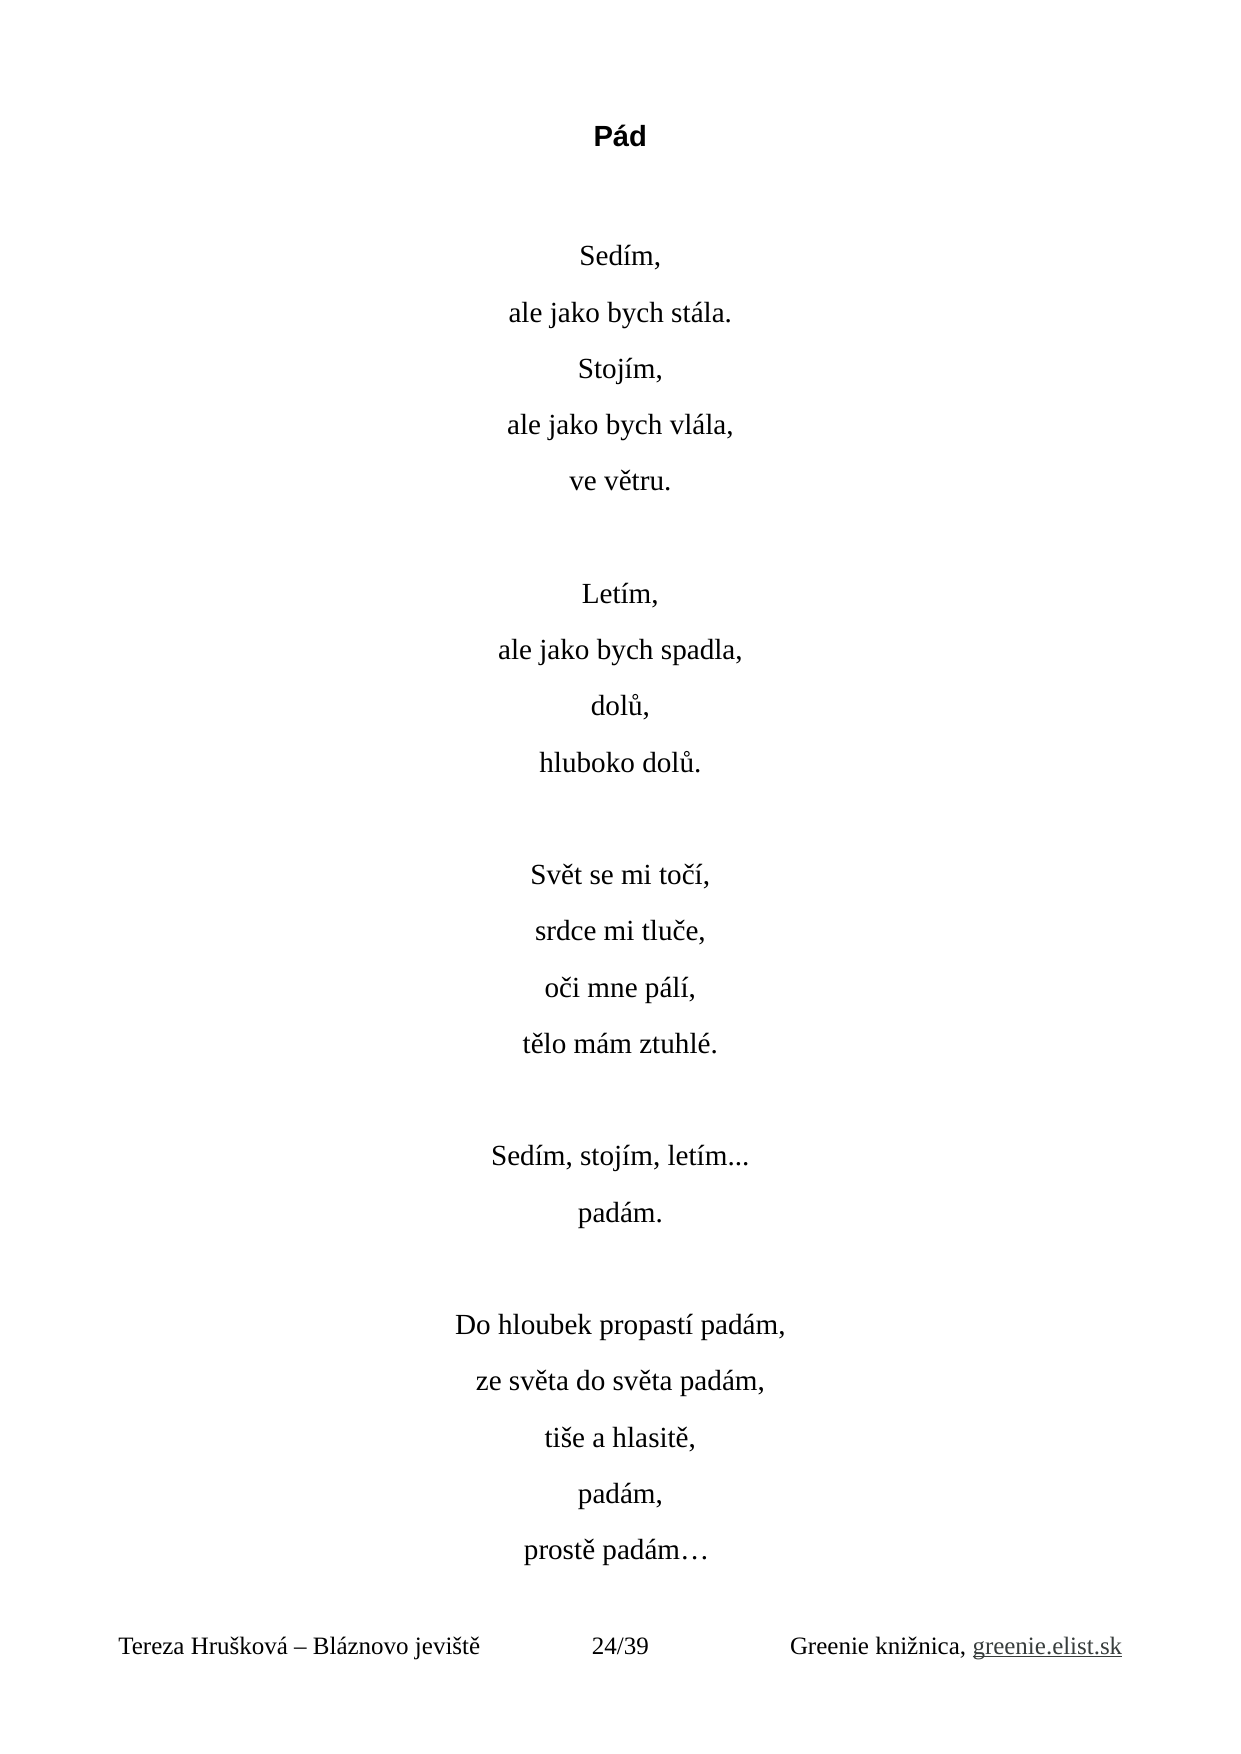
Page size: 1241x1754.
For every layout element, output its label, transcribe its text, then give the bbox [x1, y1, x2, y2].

text oči mne pálí, [106, 970, 1134, 1003]
text srdce mi tluče, [106, 913, 1134, 947]
text padám. [106, 1195, 1134, 1228]
text Svět se mi točí, [106, 857, 1134, 891]
text ale jako bych stála. [106, 295, 1134, 328]
text Sedím, [106, 238, 1134, 272]
text Letím, [106, 576, 1134, 609]
subtitle Pád [106, 119, 1134, 153]
text Do hloubek propastí padám, [106, 1307, 1134, 1341]
text dolů, [106, 688, 1134, 722]
text ale jako bych spadla, [106, 632, 1134, 666]
text Sedím, stojím, letím... [106, 1138, 1134, 1172]
text tělo mám ztuhlé. [106, 1026, 1134, 1059]
text ale jako bych vlála, [106, 407, 1134, 441]
text ve větru. [106, 463, 1134, 497]
text prostě padám… [106, 1532, 1134, 1566]
text tiše a hlasitě, [106, 1420, 1134, 1453]
text hluboko dolů. [106, 745, 1134, 778]
text padám, [106, 1476, 1134, 1509]
text ze světa do světa padám, [106, 1363, 1134, 1397]
text Stojím, [106, 351, 1134, 384]
